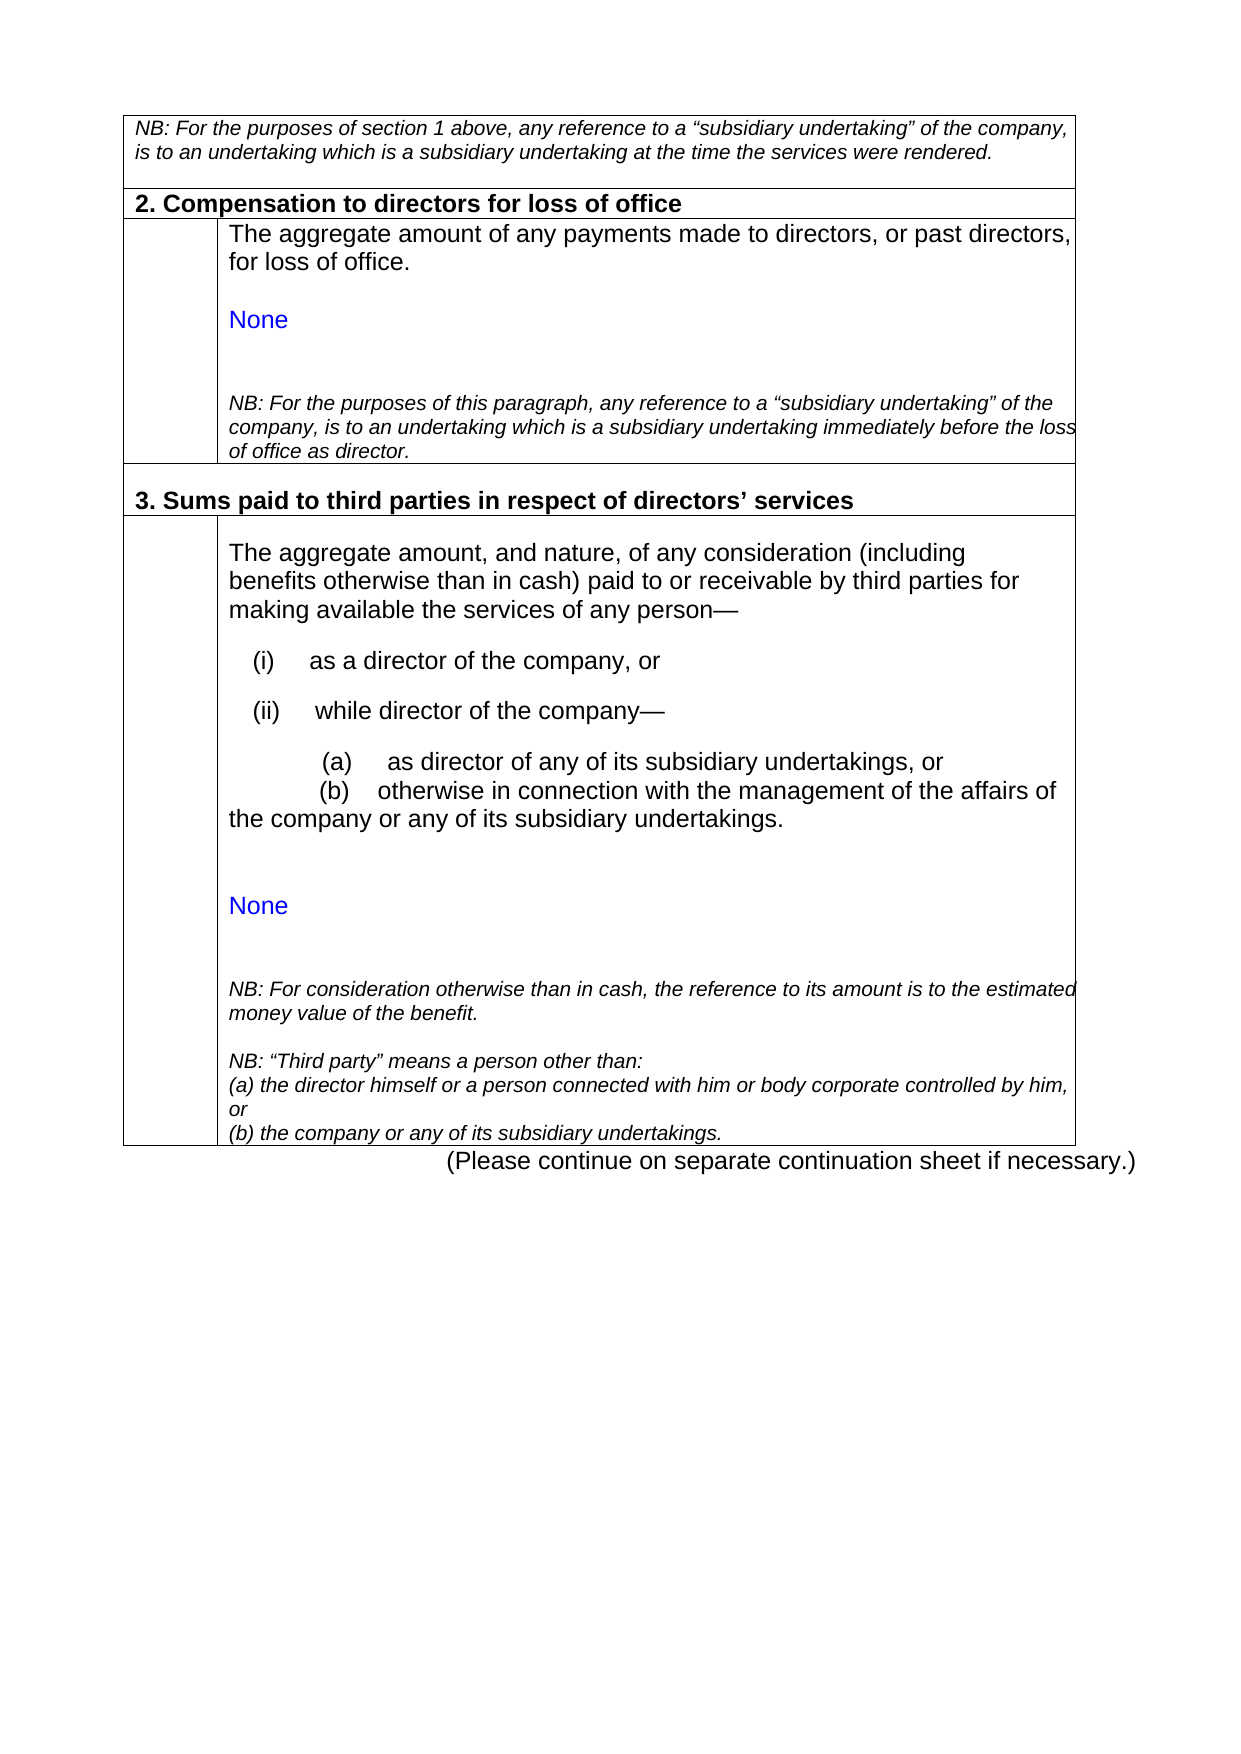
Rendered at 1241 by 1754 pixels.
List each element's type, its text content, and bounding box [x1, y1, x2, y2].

table_cell The aggregate amount, and nature, of any consideration (including benefits otherwise than in cash) paid to or receivable by third parties for making available the services of any person— (i) as a director of the company, or (ii) while director of the company— (a) as director of any of its subsidiary undertakings, or (b) otherwise in connection with the management of the affairs of the company or any of its subsidiary undertakings. None NB: For consideration otherwise than in cash, the reference to its amount is to the estimated money value of the benefit. NB: “Third party” means a person other than: (a) the director himself or a person connected with him or body corporate controlled by him, or (b) the company or any of its subsidiary undertakings. [218, 516, 1075, 1145]
text (Please continue on separate continuation sheet if necessary.) [262, 1146, 1137, 1174]
table_cell [124, 516, 217, 1145]
table_cell 3. Sums paid to third parties in respect of directors’ services [124, 464, 1075, 515]
table_cell [124, 219, 217, 463]
table_cell 2. Compensation to directors for loss of office [124, 189, 1075, 218]
table_cell The aggregate amount of any payments made to directors, or past directors, for loss of office. None NB: For the purposes of this paragraph, any reference to a “subsidiary undertaking” of the company, is to an undertaking which is a subsidiary undertaking immediately before the loss of office as director. [218, 219, 1075, 463]
table_cell NB: For the purposes of section 1 above, any reference to a “subsidiary undertaking” of the company, is to an undertaking which is a subsidiary undertaking at the time the services were rendered. [124, 116, 1075, 188]
